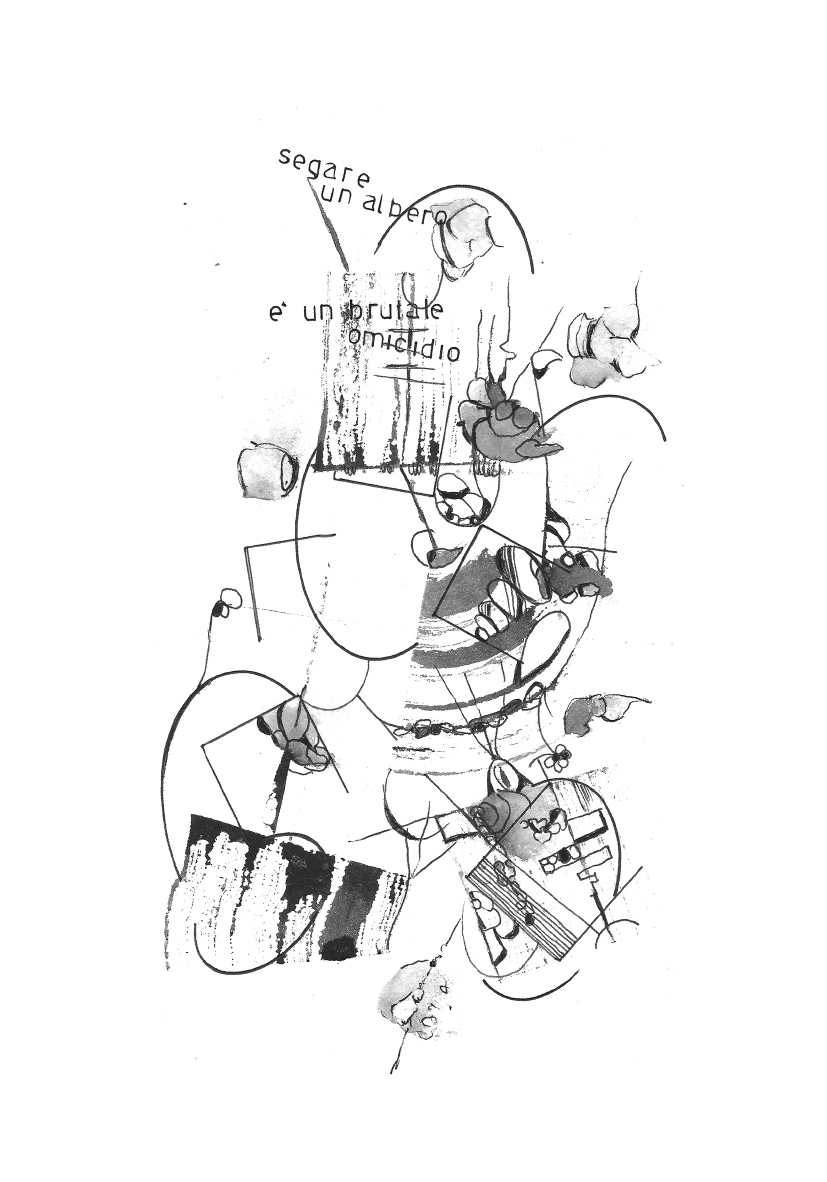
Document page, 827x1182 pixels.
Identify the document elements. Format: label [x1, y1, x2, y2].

picture [141, 104, 686, 1088]
